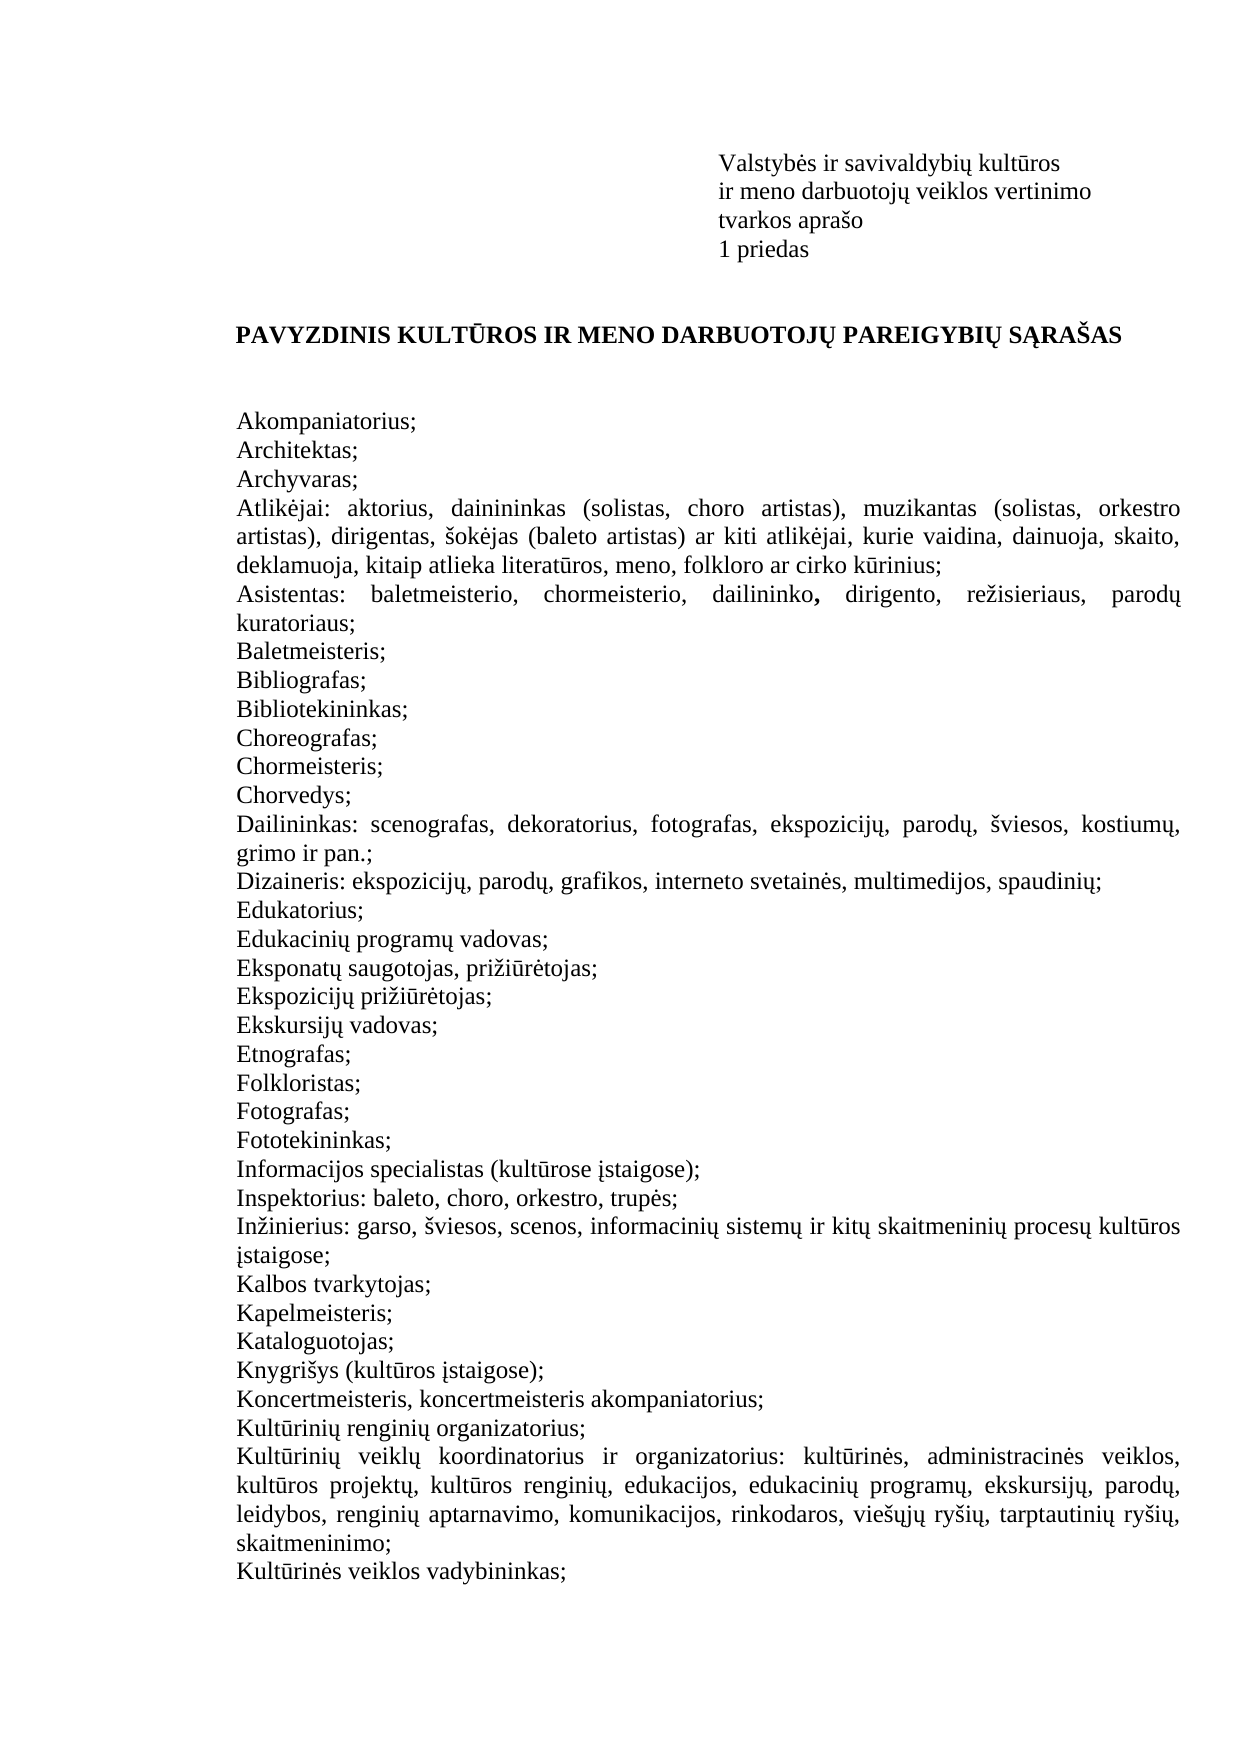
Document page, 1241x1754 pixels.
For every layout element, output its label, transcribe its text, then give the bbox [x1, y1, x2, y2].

text Asistentas: baletmeisterio, chormeisterio, dailininko, dirigento, režisieriaus, parodų kuratoriaus; [236, 579, 1181, 636]
text Eksponatų saugotojas, prižiūrėtojas; [177, 953, 1181, 981]
text tvarkos aprašo [594, 205, 1181, 234]
text Valstybės ir savivaldybių kultūros [718, 148, 1181, 176]
text Bibliotekininkas; [177, 694, 1181, 723]
text Koncertmeisteris, koncertmeisteris akompaniatorius; [177, 1384, 1181, 1413]
text Dizaineris: ekspozicijų, parodų, grafikos, interneto svetainės, multimedijos, spaudinių; [177, 866, 1181, 895]
text Atlikėjai: aktorius, dainininkas (solistas, choro artistas), muzikantas (solistas, orkestro artistas), dirigentas, šokėjas (baleto artistas) ar kiti atlikėjai, kurie vaidina, dainuoja, skaito, deklamuoja, kitaip atlieka literatūros, meno, folkloro ar cirko kūrinius; [236, 493, 1181, 579]
text Kalbos tvarkytojas; [177, 1269, 1181, 1298]
text Kataloguotojas; [177, 1326, 1181, 1355]
text Choreografas; [177, 723, 1181, 751]
text ir meno darbuotojų veiklos vertinimo [718, 176, 1181, 205]
text Etnografas; [177, 1039, 1181, 1068]
text Kapelmeisteris; [177, 1298, 1181, 1326]
text Edukatorius; [177, 895, 1181, 924]
text Architektas; [177, 435, 1181, 464]
text Fototekininkas; [177, 1125, 1181, 1154]
text Inžinierius: garso, šviesos, scenos, informacinių sistemų ir kitų skaitmeninių procesų kultūros įstaigose; [236, 1211, 1181, 1269]
text Inspektorius: baleto, choro, orkestro, trupės; [177, 1183, 1181, 1211]
text Dailininkas: scenografas, dekoratorius, fotografas, ekspozicijų, parodų, šviesos, kostiumų, grimo ir pan.; [236, 809, 1181, 866]
text Folkloristas; [177, 1068, 1181, 1096]
text Chormeisteris; [177, 751, 1181, 780]
text Ekspozicijų prižiūrėtojas; [177, 981, 1181, 1010]
text Bibliografas; [177, 665, 1181, 694]
text Knygrišys (kultūros įstaigose); [177, 1355, 1181, 1384]
text PAVYZDINIS KULTŪROS IR MENO DARBUOTOJŲ PAREIGyBIŲ SĄRAŠAS [177, 320, 1181, 349]
text Kultūrinės veiklos vadybininkas; [236, 1556, 1181, 1585]
text Informacijos specialistas (kultūrose įstaigose); [177, 1154, 1181, 1183]
text Fotografas; [177, 1096, 1181, 1125]
text 1 priedas [594, 234, 1181, 263]
text Edukacinių programų vadovas; [177, 924, 1181, 953]
text Archyvaras; [177, 464, 1181, 493]
text Kultūrinių veiklų koordinatorius ir organizatorius: kultūrinės, administracinės veiklos, kultūros projektų, kultūros renginių, edukacijos, edukacinių programų, ekskursijų, parodų, leidybos, renginių aptarnavimo, komunikacijos, rinkodaros, viešųjų ryšių, tarptautinių ryšių, skaitmeninimo; [236, 1441, 1181, 1556]
text Baletmeisteris; [177, 636, 1181, 665]
text Chorvedys; [177, 780, 1181, 809]
text Kultūrinių renginių organizatorius; [177, 1413, 1181, 1441]
text Ekskursijų vadovas; [177, 1010, 1181, 1039]
text Akompaniatorius; [177, 406, 1181, 435]
